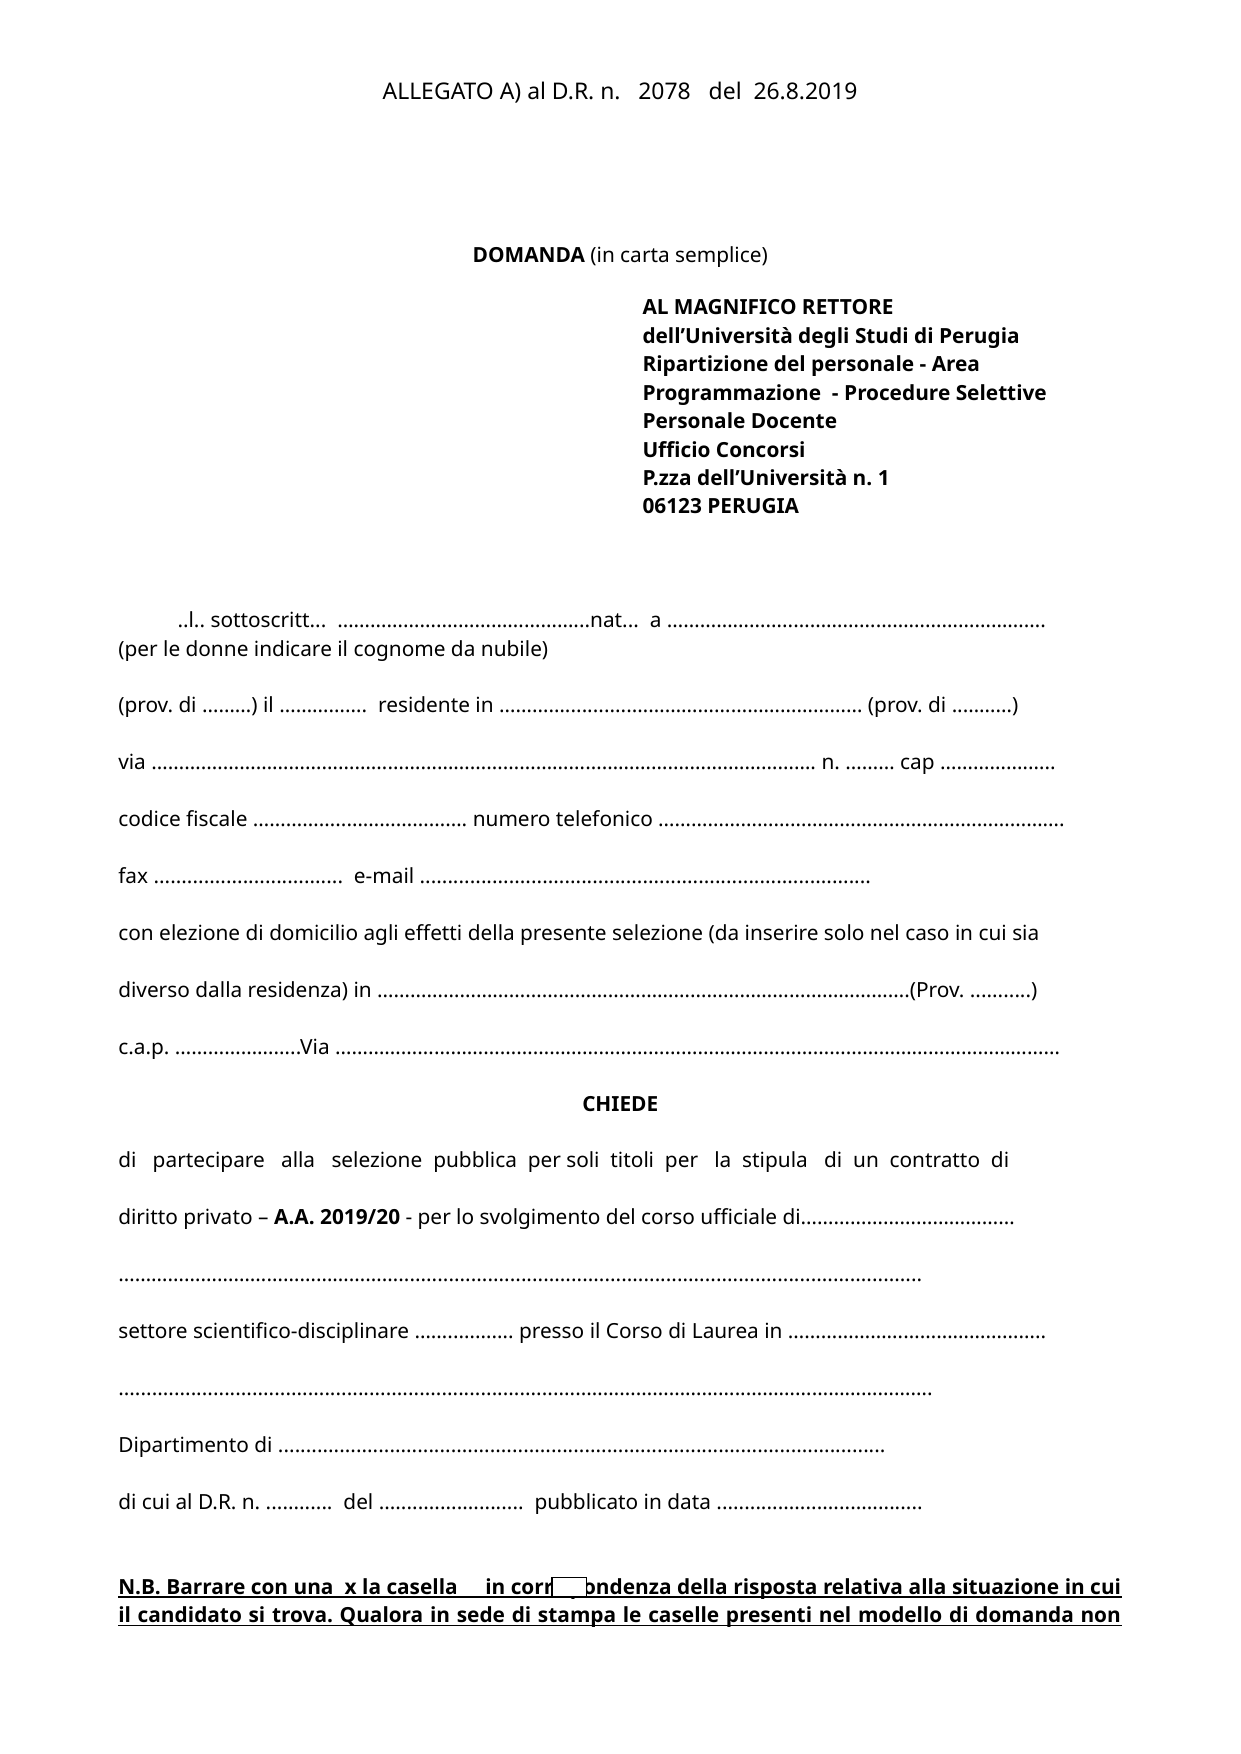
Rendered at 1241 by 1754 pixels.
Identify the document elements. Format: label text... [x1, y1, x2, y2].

text CHIEDE [118, 1089, 1122, 1117]
text codice fiscale ……………..…………………. numero telefonico ……………………………………………….………………. [118, 804, 1122, 833]
table_header AL MAGNIFICO RETTORE dell’Università degli Studi di Perugia Ripartizione del personale - Area Programmazione - Procedure Selettive Personale Docente Ufficio Concorsi P.zza dell’Università n. 1 06123 PERUGIA [635, 293, 1129, 520]
text c.a.p. …………………..Via …………………………………………………………………………………………………………………… [118, 1032, 1122, 1060]
text Dipartimento di ............................................................................................................. [118, 1430, 1122, 1458]
text diritto privato – A.A. 2019/20 - per lo svolgimento del corso ufficiale di………………………………… [118, 1202, 1122, 1231]
table_header [111, 293, 635, 520]
text via ……….………………………………………………………………………….……….……………. n. ……… cap ………….…….. [118, 747, 1122, 776]
subtitle DOMANDA (in carta semplice) [118, 240, 1122, 268]
text N.B. Barrare con una x la casella in corrispondenza della risposta relativa alla situazione in cui [118, 1572, 1122, 1596]
text con elezione di domicilio agli effetti della presente selezione (da inserire solo nel caso in cui sia [118, 918, 1122, 947]
text ..l.. sottoscritt... ……………….……………………...nat... a …………………..………………………………………. [118, 605, 1122, 634]
text fax .................................. e-mail ................................................................................. [118, 861, 1122, 890]
text …………………………………………….............................................................................................. [118, 1259, 1122, 1288]
text (prov. di ………) il ……………. residente in …………............…………………………………… (prov. di ..………) [118, 691, 1122, 719]
text settore scientifico-disciplinare ……..………. presso il Corso di Laurea in ……………………………………….. [118, 1316, 1122, 1345]
text di cui al D.R. n. ............ del .......................... pubblicato in data ..................................... [118, 1487, 1122, 1515]
text diverso dalla residenza) in …………………………………………………………………………………….(Prov. ...........) [118, 975, 1122, 1003]
text (per le donne indicare il cognome da nubile) [118, 634, 1122, 662]
text di partecipare alla selezione pubblica per soli titoli per la stipula di un contratto di [118, 1146, 1122, 1174]
text ....................................................................................………………………..……………………………. [118, 1373, 1122, 1402]
text il candidato si trova. Qualora in sede di stampa le caselle presenti nel modello di domanda non [118, 1598, 1122, 1625]
